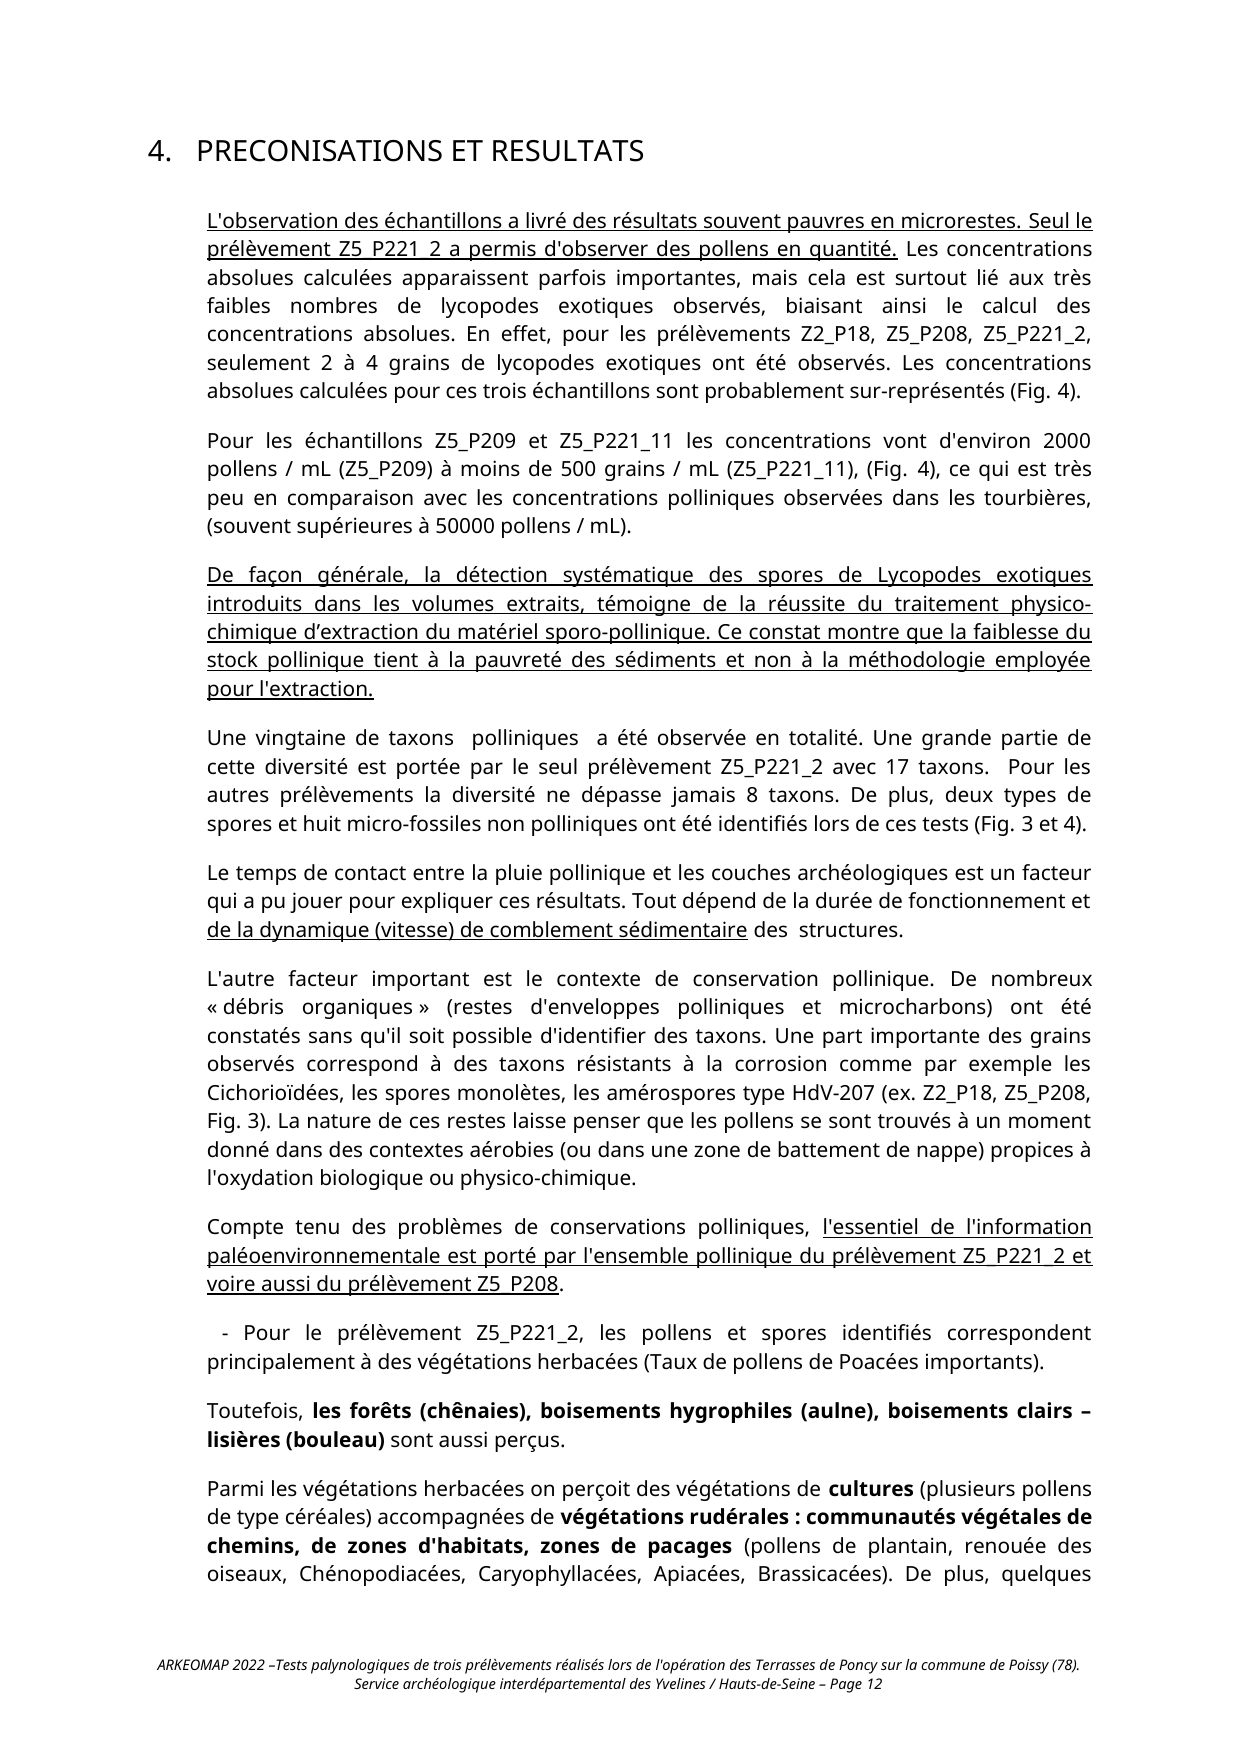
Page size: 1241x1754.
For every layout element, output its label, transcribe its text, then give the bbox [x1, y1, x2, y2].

text Pour les échantillons Z5_P209 et Z5_P221_11 les concentrations vont d'environ 2000 pollens / mL (Z5_P209) à moins de 500 grains / mL (Z5_P221_11), (Fig. 4), ce qui est très peu en comparaison avec les concentrations polliniques observées dans les tourbières, (souvent supérieures à 50000 pollens / mL). [207, 426, 1092, 539]
text voire aussi du prélèvement Z5_P208. [207, 1266, 1092, 1298]
text introduits dans les volumes extraits, témoigne de la réussite du traitement physico- [207, 586, 1092, 613]
text L'autre facteur important est le contexte de conservation pollinique. De nombreux « débris organiques » (restes d'enveloppes polliniques et microcharbons) ont été constatés sans qu'il soit possible d'identifier des taxons. Une part importante des grains observés correspond à des taxons résistants à la corrosion comme par exemple les Cichorioïdées, les spores monolètes, les amérospores type HdV-207 (ex. Z2_P18, Z5_P208, Fig. 3). La nature de ces restes laisse penser que les pollens se sont trouvés à un moment donné dans des contextes aérobies (ou dans une zone de battement de nappe) propices à l'oxydation biologique ou physico-chimique. [207, 964, 1092, 1192]
text chimique d’extraction du matériel sporo-pollinique. Ce constat montre que la faiblesse du [207, 614, 1092, 641]
text De façon générale, la détection systématique des spores de Lycopodes exotiques [207, 560, 1092, 584]
text L'observation des échantillons a livré des résultats souvent pauvres en microrestes. Seul le [207, 206, 1092, 230]
text Parmi les végétations herbacées on perçoit des végétations de cultures (plusieurs pollens de type céréales) accompagnées de végétations rudérales : communautés végétales de chemins, de zones d'habitats, zones de pacages (pollens de plantain, renouée des oiseaux, Chénopodiacées, Caryophyllacées, Apiacées, Brassicacées). De plus, quelques [207, 1474, 1092, 1588]
text prélèvement Z5_P221_2 a permis d'observer des pollens en quantité. Les concentrations absolues calculées apparaissent parfois importantes, mais cela est surtout lié aux très faibles nombres de lycopodes exotiques observés, biaisant ainsi le calcul des concentrations absolues. En effet, pour les prélèvements Z2_P18, Z5_P208, Z5_P221_2, seulement 2 à 4 grains de lycopodes exotiques ont été observés. Les concentrations absolues calculées pour ces trois échantillons sont probablement sur-représentés (Fig. 4). [207, 231, 1092, 405]
text Le temps de contact entre la pluie pollinique et les couches archéologiques est un facteur qui a pu jouer pour expliquer ces résultats. Tout dépend de la durée de fonctionnement et de la dynamique (vitesse) de comblement sédimentaire des structures. [207, 858, 1092, 943]
text Compte tenu des problèmes de conservations polliniques, l'essentiel de l'information paléoenvironnementale est porté par l'ensemble pollinique du prélèvement Z5_P221_2 et [207, 1212, 1092, 1265]
subtitle PRECONISATIONS ET RESULTATS [148, 131, 1092, 170]
text Une vingtaine de taxons polliniques a été observée en totalité. Une grande partie de cette diversité est portée par le seul prélèvement Z5_P221_2 avec 17 taxons. Pour les autres prélèvements la diversité ne dépasse jamais 8 taxons. De plus, deux types de spores et huit micro-fossiles non polliniques ont été identifiés lors de ces tests (Fig. 3 et 4). [207, 723, 1092, 837]
text Toutefois, les forêts (chênaies), boisements hygrophiles (aulne), boisements clairs – lisières (bouleau) sont aussi perçus. [207, 1396, 1092, 1453]
text stock pollinique tient à la pauvreté des sédiments et non à la méthodologie employée [207, 643, 1092, 670]
text pour l'extraction. [207, 671, 1092, 702]
text - Pour le prélèvement Z5_P221_2, les pollens et spores identifiés correspondent principalement à des végétations herbacées (Taux de pollens de Poacées importants). [207, 1318, 1092, 1375]
